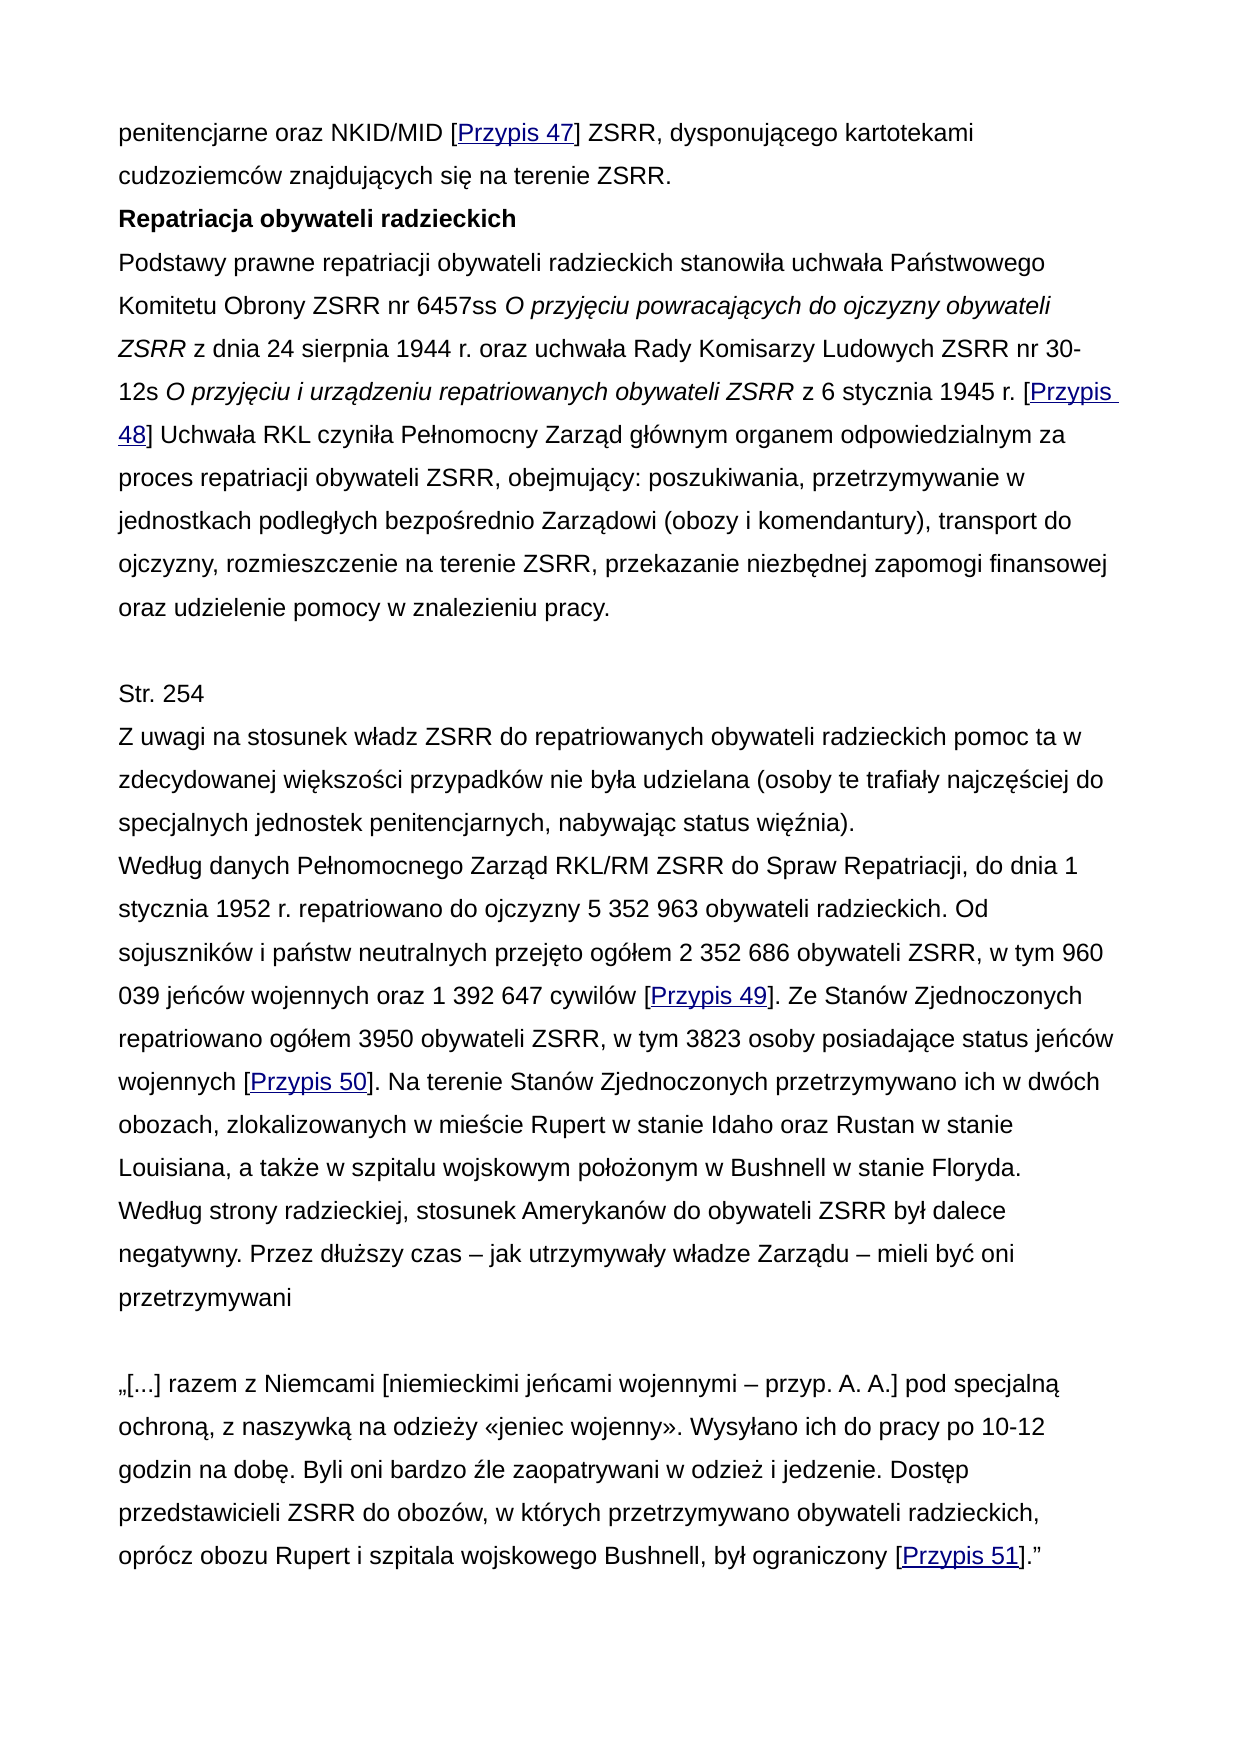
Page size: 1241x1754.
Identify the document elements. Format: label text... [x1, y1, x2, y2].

text Podstawy prawne repatriacji obywateli radzieckich stanowiła uchwała Państwowego Komitetu Obrony ZSRR nr 6457ss O przyjęciu powracających do ojczyzny obywateli ZSRR z dnia 24 sierpnia 1944 r. oraz uchwała Rady Komisarzy Ludowych ZSRR nr 30-12s O przyjęciu i urządzeniu repatriowanych obywateli ZSRR z 6 stycznia 1945 r. [Przypis 48] Uchwała RKL czyniła Pełnomocny Zarząd głównym organem odpowiedzialnym za proces repatriacji obywateli ZSRR, obejmujący: poszukiwania, przetrzymywanie w jednostkach podległych bezpośrednio Zarządowi (obozy i komendantury), transport do ojczyzny, rozmieszczenie na terenie ZSRR, przekazanie niezbędnej zapomogi finansowej oraz udzielenie pomocy w znalezieniu pracy. [118, 247, 1122, 621]
text Str. 254 [118, 679, 1122, 707]
text Według strony radzieckiej, stosunek Amerykanów do obywateli ZSRR był dalece negatywny. Przez dłuższy czas – jak utrzymywały władze Zarządu – mieli być oni przetrzymywani [118, 1196, 1122, 1311]
text penitencjarne oraz NKID/MID [Przypis 47] ZSRR, dysponującego kartotekami cudzoziemców znajdujących się na terenie ZSRR. [118, 118, 1122, 190]
text Z uwagi na stosunek władz ZSRR do repatriowanych obywateli radzieckich pomoc ta w zdecydowanej większości przypadków nie była udzielana (osoby te trafiały najczęściej do specjalnych jednostek penitencjarnych, nabywając status więźnia). [118, 722, 1122, 837]
text Według danych Pełnomocnego Zarząd RKL/RM ZSRR do Spraw Repatriacji, do dnia 1 stycznia 1952 r. repatriowano do ojczyzny 5 352 963 obywateli radzieckich. Od sojuszników i państw neutralnych przejęto ogółem 2 352 686 obywateli ZSRR, w tym 960 039 jeńców wojennych oraz 1 392 647 cywilów [Przypis 49]. Ze Stanów Zjednoczonych repatriowano ogółem 3950 obywateli ZSRR, w tym 3823 osoby posiadające status jeńców wojennych [Przypis 50]. Na terenie Stanów Zjednoczonych przetrzymywano ich w dwóch obozach, zlokalizowanych w mieście Rupert w stanie Idaho oraz Rustan w stanie Louisiana, a także w szpitalu wojskowym położonym w Bushnell w stanie Floryda. [118, 851, 1122, 1182]
text „[...] razem z Niemcami [niemieckimi jeńcami wojennymi – przyp. A. A.] pod specjalną ochroną, z naszywką na odzieży «jeniec wojenny». Wysyłano ich do pracy po 10-12 godzin na dobę. Byli oni bardzo źle zaopatrywani w odzież i jedzenie. Dostęp przedstawicieli ZSRR do obozów, w których przetrzymywano obywateli radzieckich, oprócz obozu Rupert i szpitala wojskowego Bushnell, był ograniczony [Przypis 51].” [118, 1369, 1122, 1570]
subtitle Repatriacja obywateli radzieckich [118, 204, 1122, 233]
